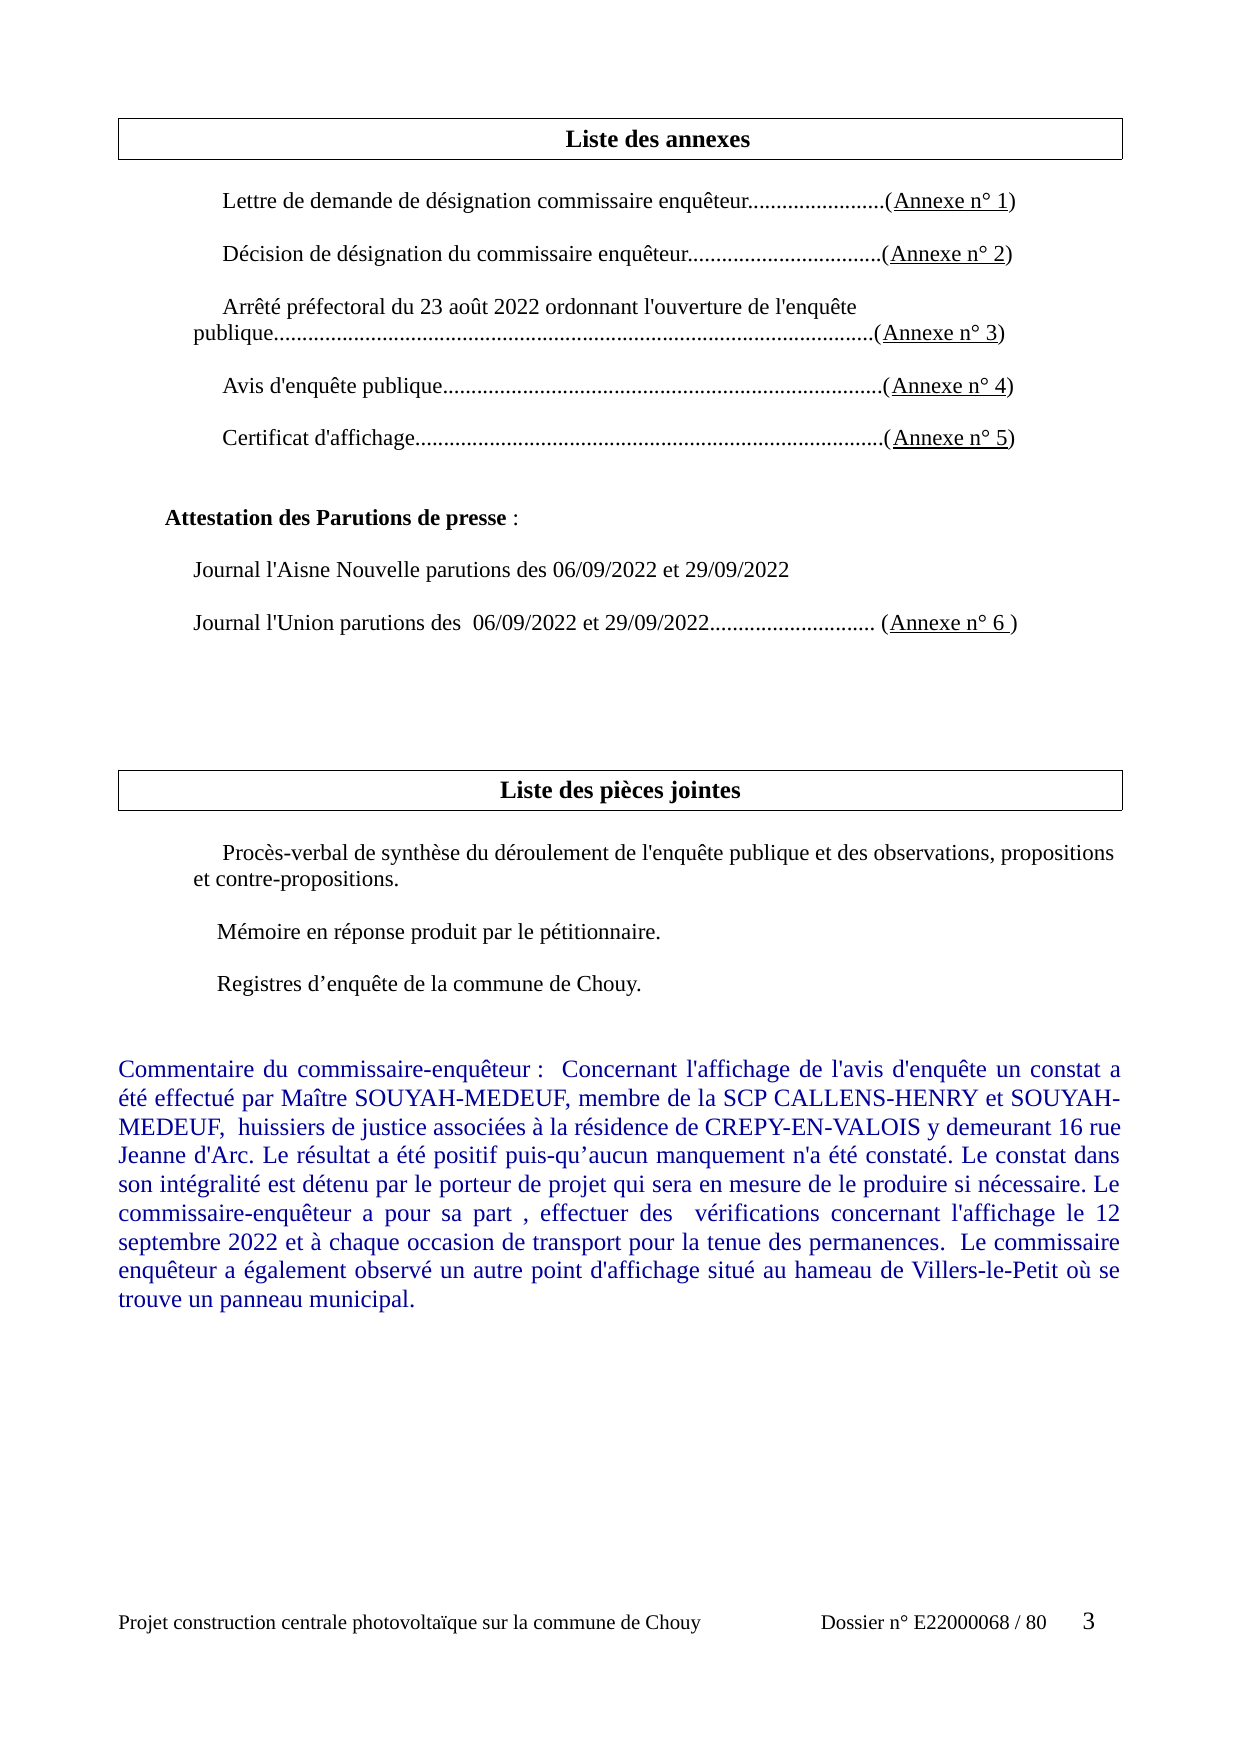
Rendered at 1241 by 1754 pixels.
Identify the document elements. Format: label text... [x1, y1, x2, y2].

text Commentaire du commissaire-enquêteur : Concernant l'affichage de l'avis d'enquête un constat a été effectué par Maître SOUYAH-MEDEUF, membre de la SCP CALLENS-HENRY et SOUYAH-MEDEUF, huissiers de justice associées à la résidence de CREPY-EN-VALOIS y demeurant 16 rue Jeanne d'Arc. Le résultat a été positif puis-qu’aucun manquement n'a été constaté. Le constat dans son intégralité est détenu par le porteur de projet qui sera en mesure de le produire si nécessaire. Le commissaire-enquêteur a pour sa part , effectuer des vérifications concernant l'affichage le 12 septembre 2022 et à chaque occasion de transport pour la tenue des permanences. Le commissaire enquêteur a également observé un autre point d'affichage situé au hameau de Villers-le-Petit où se trouve un panneau municipal. [118, 1054, 1122, 1313]
list  Arrêté préfectoral du 23 août 2022 ordonnant l'ouverture de l'enquête publique.........................................................................................................(Annexe n° 3) [156, 293, 1122, 345]
list  Avis d'enquête publique.............................................................................(Annexe n° 4) [156, 372, 1122, 398]
list  Registres d’enquête de la commune de Chouy. [156, 970, 1122, 997]
list Journal l'Aisne Nouvelle parutions des 06/09/2022 et 29/09/2022 [156, 556, 1122, 583]
list  Lettre de demande de désignation commissaire enquêteur........................(Annexe n° 1) [156, 187, 1122, 214]
table_header Liste des annexes [119, 119, 1122, 158]
list  Mémoire en réponse produit par le pétitionnaire. [156, 918, 1122, 944]
text  Attestation des Parutions de presse : [118, 503, 1122, 530]
table_header Liste des pièces jointes [119, 771, 1122, 810]
list Journal l'Union parutions des 06/09/2022 et 29/09/2022............................. (Annexe n° 6 ) [156, 609, 1122, 635]
list  Procès-verbal de synthèse du déroulement de l'enquête publique et des observations, propositions et contre-propositions. [156, 839, 1122, 891]
list  Décision de désignation du commissaire enquêteur..................................(Annexe n° 2) [156, 240, 1122, 266]
list  Certificat d'affichage..................................................................................(Annexe n° 5) [156, 424, 1122, 451]
